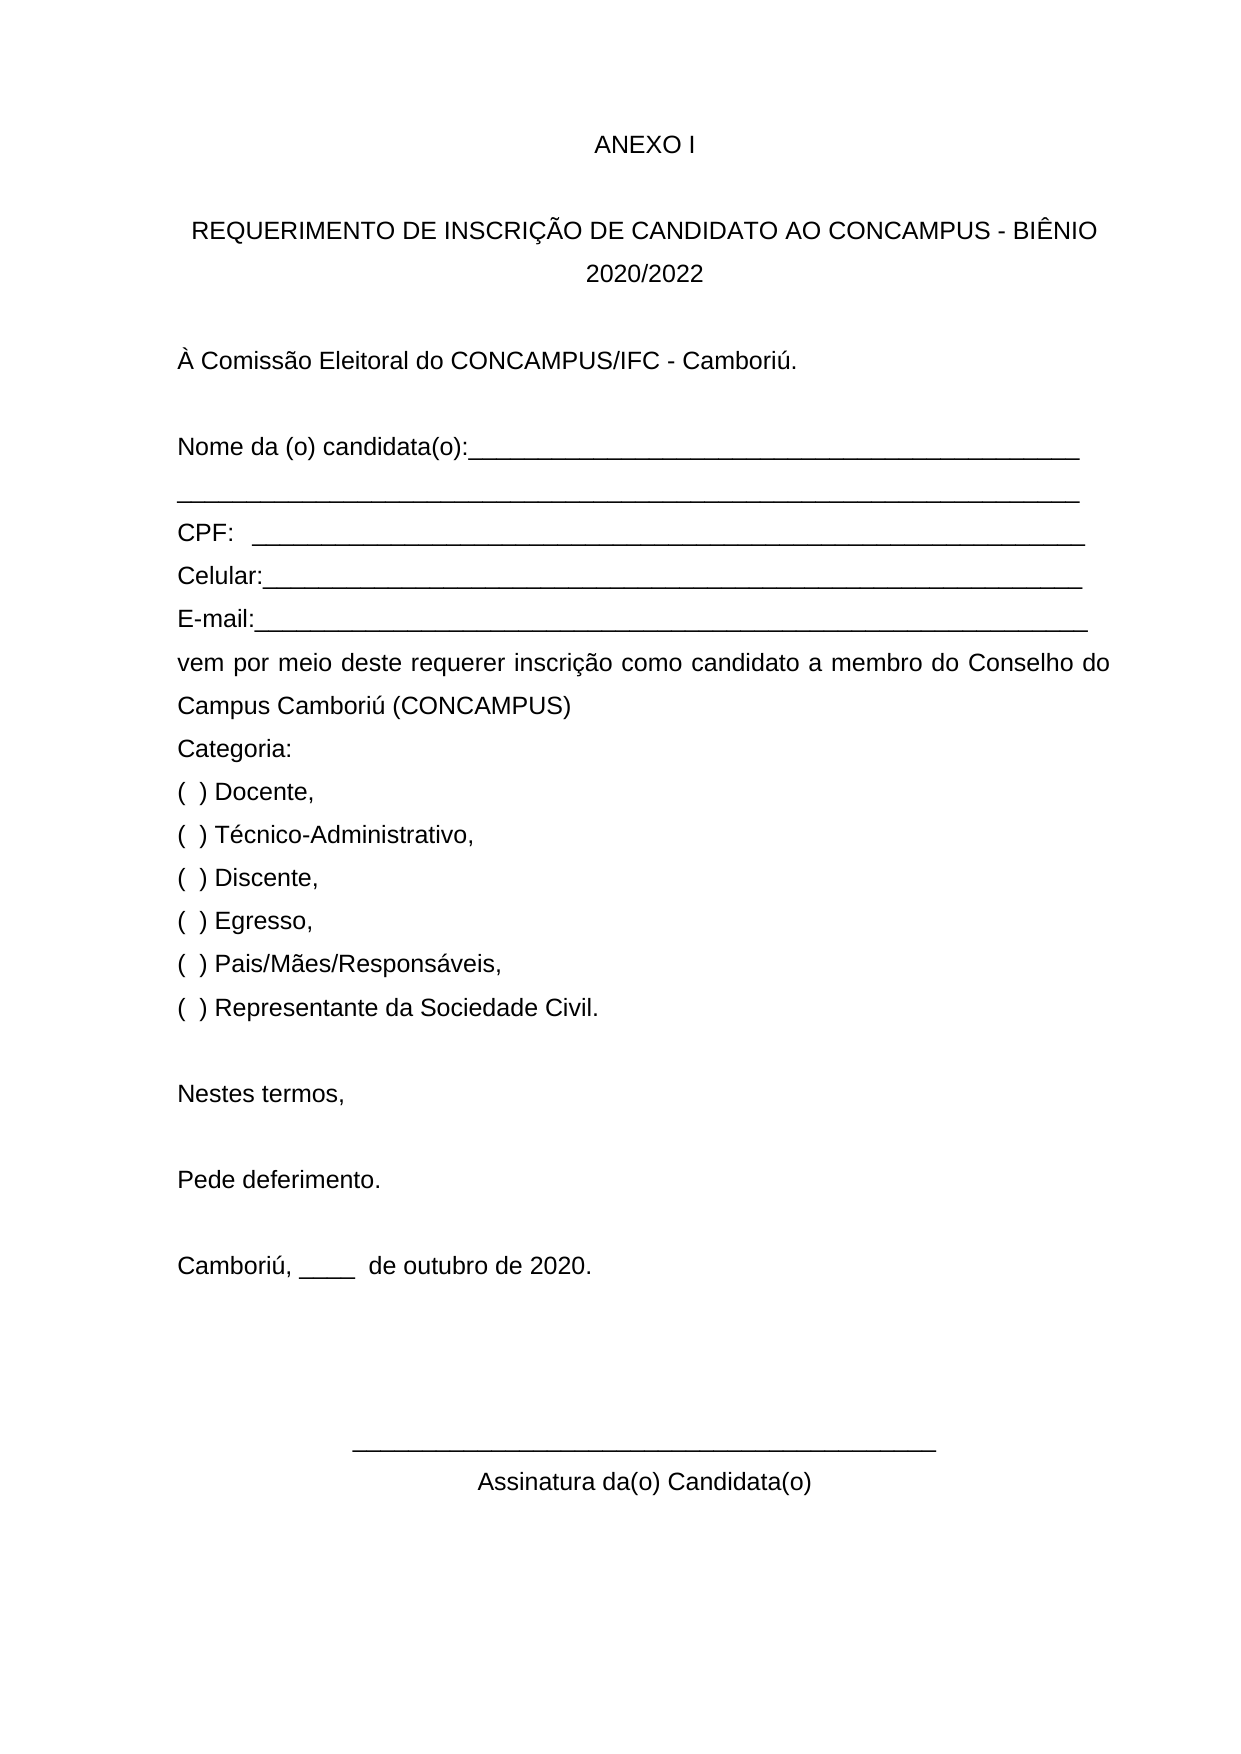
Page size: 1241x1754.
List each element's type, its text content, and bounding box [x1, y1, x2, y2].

text ( ) Pais/Mães/Responsáveis, [177, 949, 1112, 978]
text vem por meio deste requerer inscrição como candidato a membro do Conselho do Campus Camboriú (CONCAMPUS) [177, 647, 1112, 719]
text ( ) Técnico-Administrativo, [177, 820, 1112, 849]
text ( ) Representante da Sociedade Civil. [177, 992, 1112, 1021]
text Celular:___________________________________________________________ [177, 561, 1112, 590]
text __________________________________________ [177, 1424, 1112, 1452]
text Assinatura da(o) Candidata(o) [177, 1467, 1112, 1496]
text ( ) Discente, [177, 863, 1112, 892]
text Camboriú, ____ de outubro de 2020. [177, 1251, 1112, 1280]
text Pede deferimento. [177, 1165, 1112, 1194]
text À Comissão Eleitoral do CONCAMPUS/IFC - Camboriú. [177, 346, 1112, 374]
text ( ) Docente, [177, 777, 1112, 806]
text CPF: ____________________________________________________________ [177, 518, 1112, 547]
text ( ) Egresso, [177, 906, 1112, 935]
text _________________________________________________________________ [177, 475, 1112, 504]
text Categoria: [177, 734, 1112, 762]
text E-mail:____________________________________________________________ [177, 604, 1112, 633]
text ANEXO I [177, 130, 1112, 159]
text Nestes termos, [177, 1079, 1112, 1107]
text REQUERIMENTO DE INSCRIÇÃO DE CANDIDATO AO CONCAMPUS - BIÊNIO 2020/2022 [177, 216, 1112, 288]
text Nome da (o) candidata(o):____________________________________________ [177, 432, 1112, 461]
